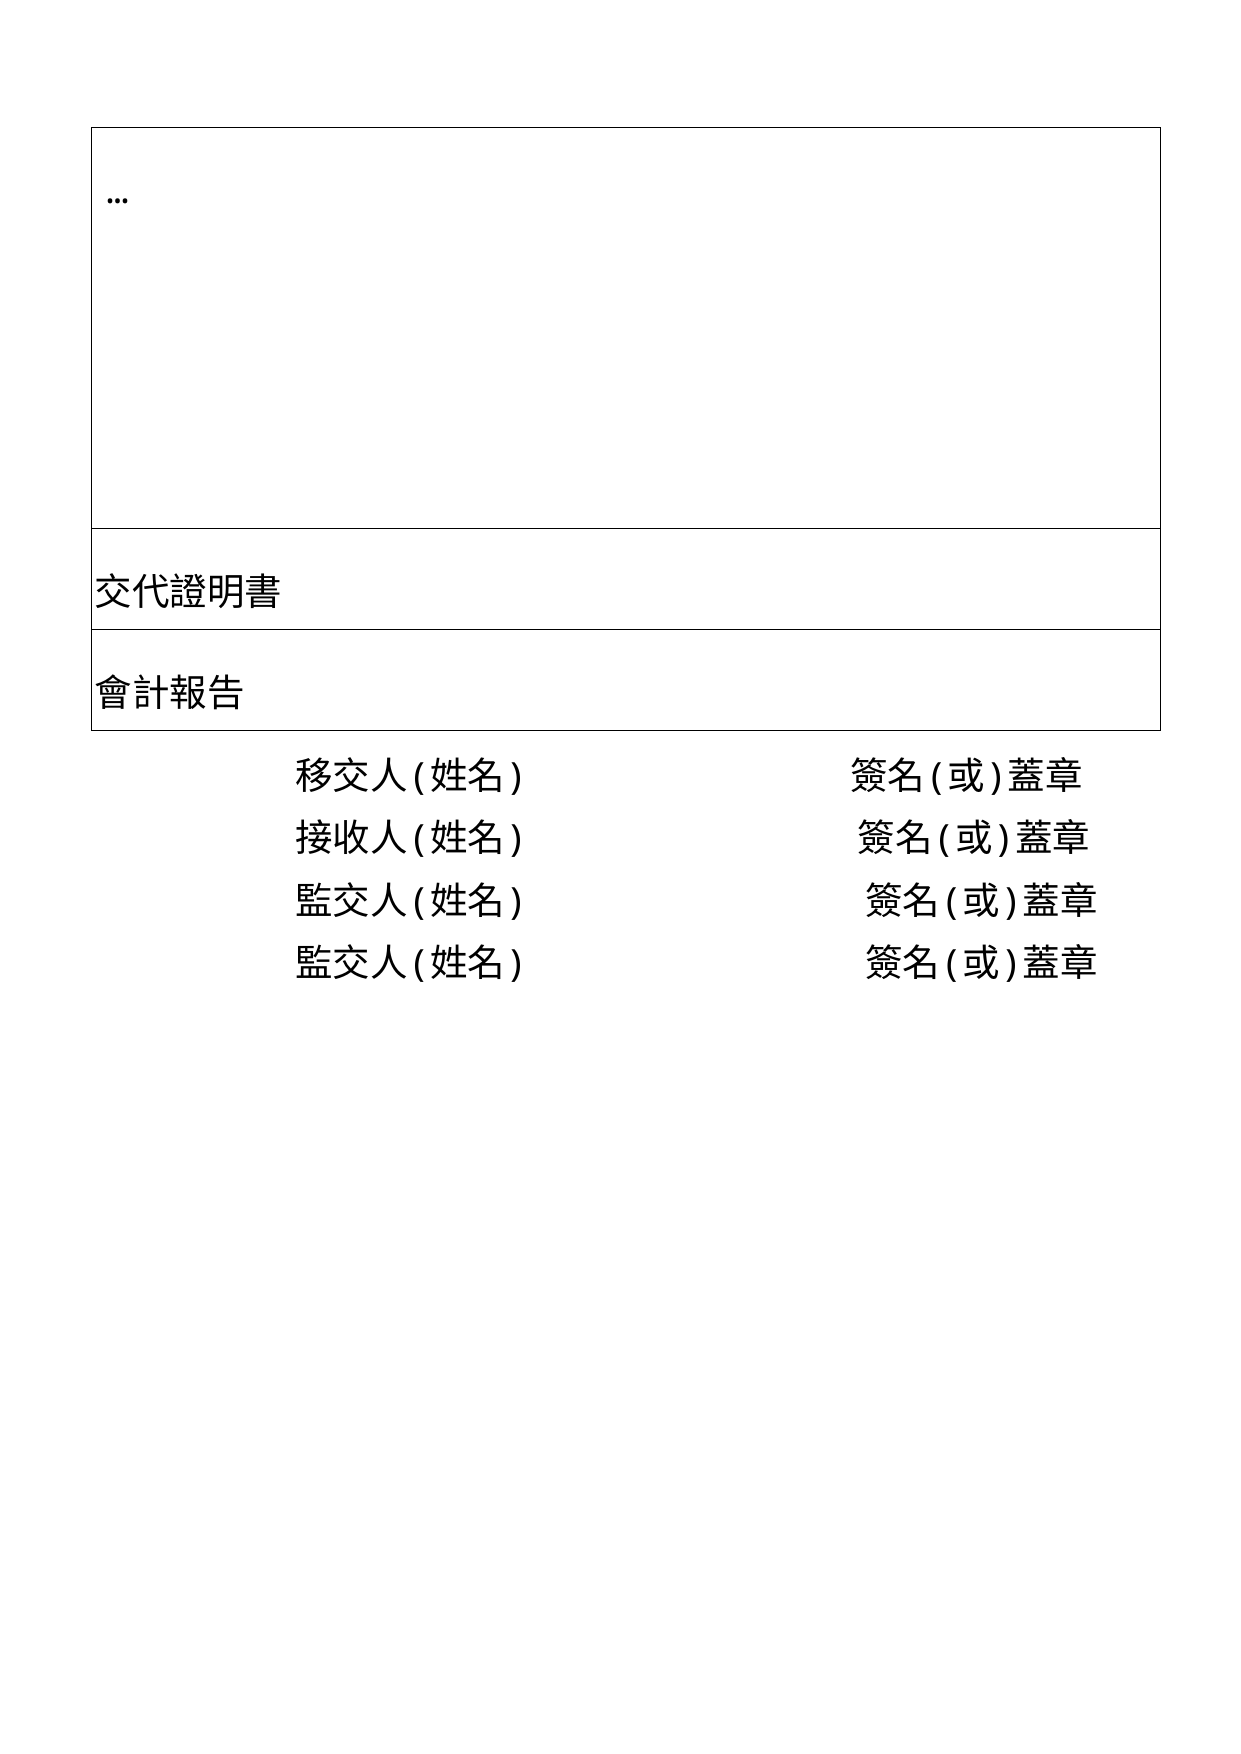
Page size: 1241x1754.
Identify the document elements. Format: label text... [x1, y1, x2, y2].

text 監交人(姓名) 簽名(或)蓋章 [89, 856, 1152, 919]
text 接收人(姓名) 簽名(或)蓋章 [89, 794, 1152, 856]
table_cell … [92, 128, 1160, 528]
table_cell 交代證明書 [92, 529, 1160, 629]
table_cell 會計報告 [92, 630, 1160, 730]
text 監交人(姓名) 簽名(或)蓋章 [89, 919, 1152, 981]
text 移交人(姓名) 簽名(或)蓋章 [89, 731, 1152, 794]
